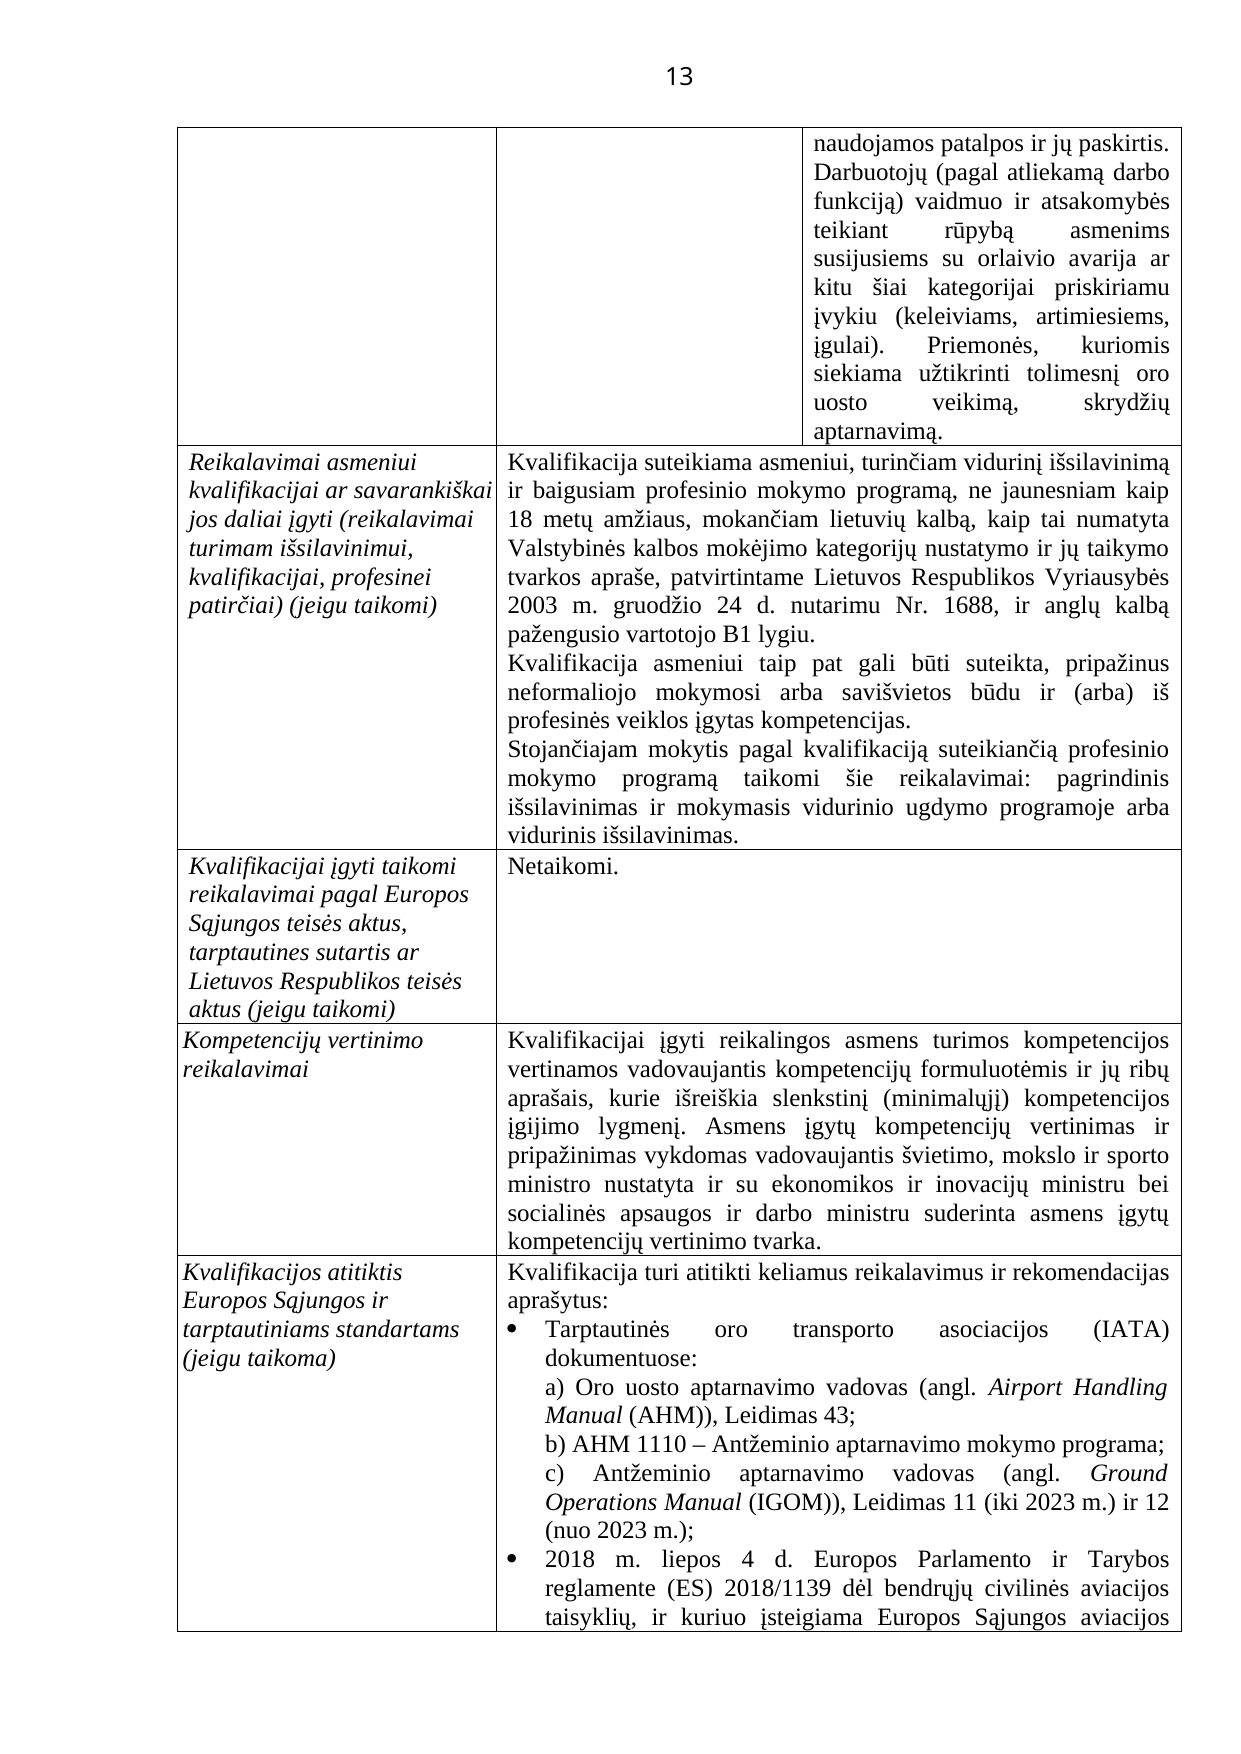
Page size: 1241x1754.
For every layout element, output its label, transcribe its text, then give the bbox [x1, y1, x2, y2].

table_cell Kvalifikacija turi atitikti keliamus reikalavimus ir rekomendacijas aprašytus:  Tarptautinės oro transporto asociacijos (IATA) dokumentuose: a) Oro uosto aptarnavimo vadovas (angl. Airport Handling Manual (AHM)), Leidimas 43; b) AHM 1110 – Antžeminio aptarnavimo mokymo programa; c) Antžeminio aptarnavimo vadovas (angl. Ground Operations Manual (IGOM)), Leidimas 11 (iki 2023 m.) ir 12 (nuo 2023 m.);  2018 m. liepos 4 d. Europos Parlamento ir Tarybos reglamente (ES) 2018/1139 dėl bendrųjų civilinės aviacijos taisyklių, ir kuriuo įsteigiama Europos Sąjungos aviacijos [497, 1256, 1181, 1631]
table_cell Reikalavimai asmeniui kvalifikacijai ar savarankiškai jos daliai įgyti (reikalavimai turimam išsilavinimui, kvalifikacijai, profesinei patirčiai) (jeigu taikomi) [178, 446, 496, 849]
table_cell naudojamos patalpos ir jų paskirtis. Darbuotojų (pagal atliekamą darbo funkciją) vaidmuo ir atsakomybės teikiant rūpybą asmenims susijusiems su orlaivio avarija ar kitu šiai kategorijai priskiriamu įvykiu (keleiviams, artimiesiems, įgulai). Priemonės, kuriomis siekiama užtikrinti tolimesnį oro uosto veikimą, skrydžių aptarnavimą. [803, 128, 1181, 445]
table_cell Kvalifikacijos atitiktis Europos Sąjungos ir tarptautiniams standartams (jeigu taikoma) [178, 1256, 496, 1631]
table_cell Kvalifikacijai įgyti reikalingos asmens turimos kompetencijos vertinamos vadovaujantis kompetencijų formuluotėmis ir jų ribų aprašais, kurie išreiškia slenkstinį (minimalųjį) kompetencijos įgijimo lygmenį. Asmens įgytų kompetencijų vertinimas ir pripažinimas vykdomas vadovaujantis švietimo, mokslo ir sporto ministro nustatyta ir su ekonomikos ir inovacijų ministru bei socialinės apsaugos ir darbo ministru suderinta asmens įgytų kompetencijų vertinimo tvarka. [497, 1024, 1181, 1255]
table_cell Kvalifikacija suteikiama asmeniui, turinčiam vidurinį išsilavinimą ir baigusiam profesinio mokymo programą, ne jaunesniam kaip 18 metų amžiaus, mokančiam lietuvių kalbą, kaip tai numatyta Valstybinės kalbos mokėjimo kategorijų nustatymo ir jų taikymo tvarkos apraše, patvirtintame Lietuvos Respublikos Vyriausybės 2003 m. gruodžio 24 d. nutarimu Nr. 1688, ir anglų kalbą pažengusio vartotojo B1 lygiu. Kvalifikacija asmeniui taip pat gali būti suteikta, pripažinus neformaliojo mokymosi arba savišvietos būdu ir (arba) iš profesinės veiklos įgytas kompetencijas. Stojančiajam mokytis pagal kvalifikaciją suteikiančią profesinio mokymo programą taikomi šie reikalavimai: pagrindinis išsilavinimas ir mokymasis vidurinio ugdymo programoje arba vidurinis išsilavinimas. [497, 446, 1181, 849]
table_cell Netaikomi. [497, 850, 1181, 1023]
table_cell Kvalifikacijai įgyti taikomi reikalavimai pagal Europos Sąjungos teisės aktus, tarptautines sutartis ar Lietuvos Respublikos teisės aktus (jeigu taikomi) [178, 850, 496, 1023]
table_cell [497, 128, 802, 445]
table_cell Kompetencijų vertinimo reikalavimai [178, 1024, 496, 1255]
table_cell [178, 128, 496, 445]
